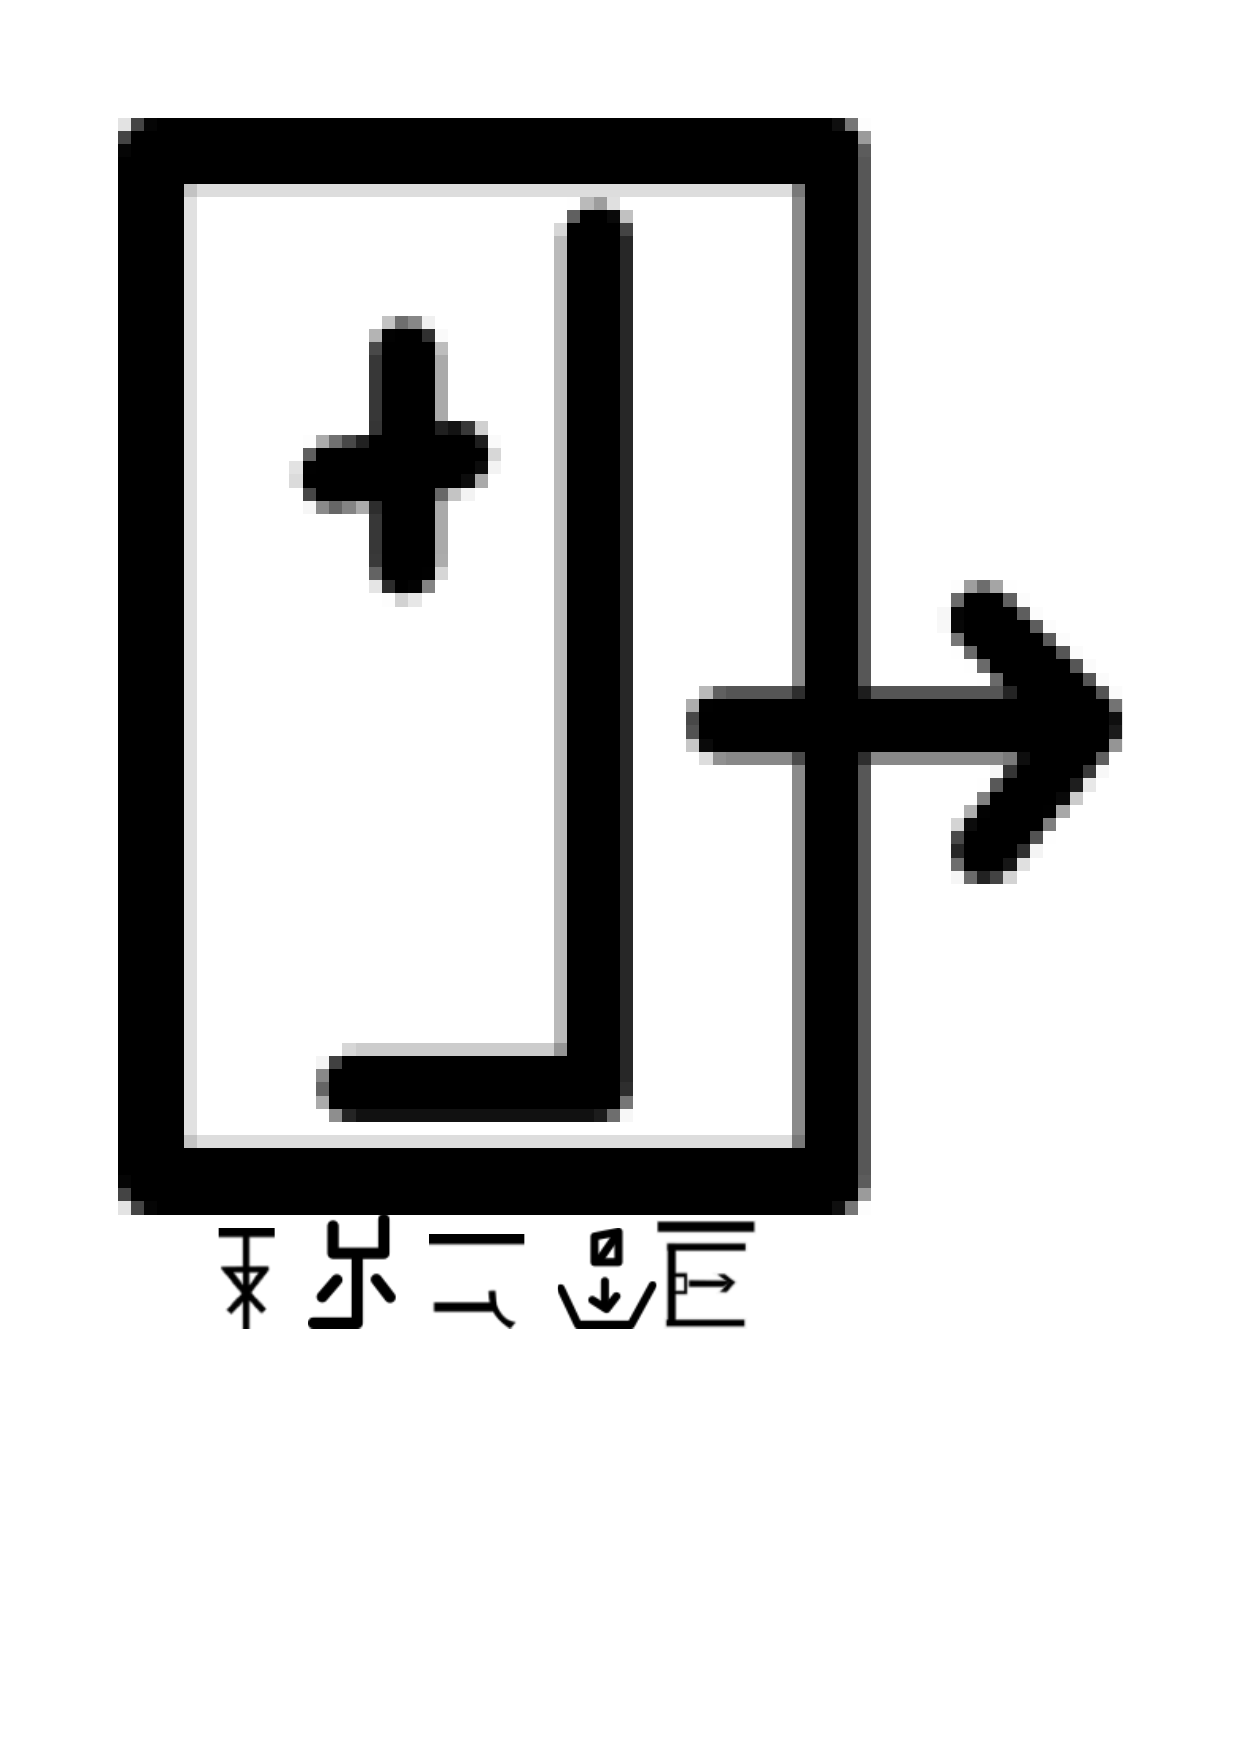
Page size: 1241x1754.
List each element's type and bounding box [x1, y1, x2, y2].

picture [218, 1228, 275, 1329]
picture [429, 1234, 525, 1329]
picture [557, 1220, 757, 1329]
picture [118, 118, 1123, 1329]
